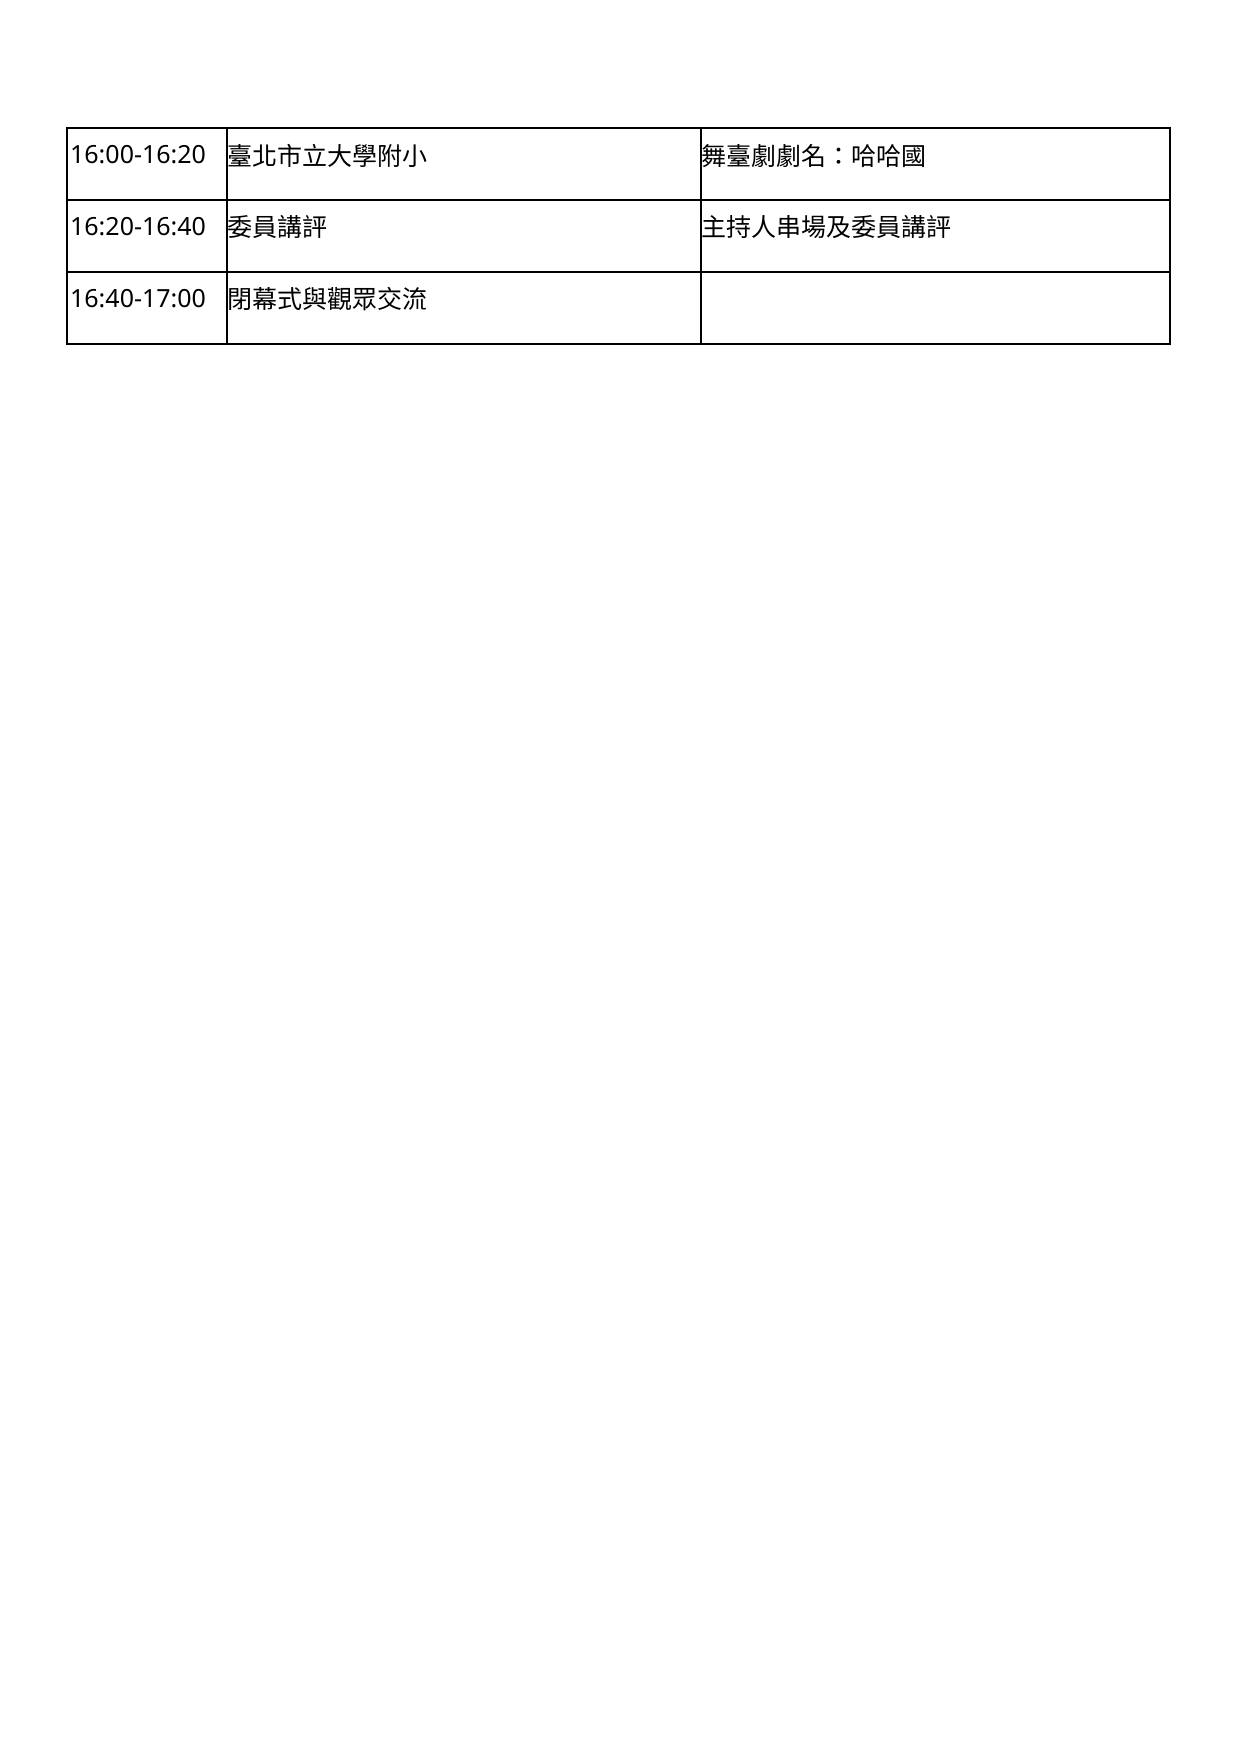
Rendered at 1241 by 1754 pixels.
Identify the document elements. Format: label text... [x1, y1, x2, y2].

table_cell 16:00-16:20 [68, 129, 226, 199]
table_cell 臺北市立大學附小 [228, 129, 700, 199]
table_cell 16:40-17:00 [68, 273, 226, 343]
table_cell 閉幕式與觀眾交流 [228, 273, 700, 343]
table_cell 舞臺劇劇名：哈哈國 [702, 129, 1169, 199]
table_cell 委員講評 [228, 201, 700, 271]
table_cell [702, 273, 1169, 343]
table_cell 16:20-16:40 [68, 201, 226, 271]
table_cell 主持人串場及委員講評 [702, 201, 1169, 271]
